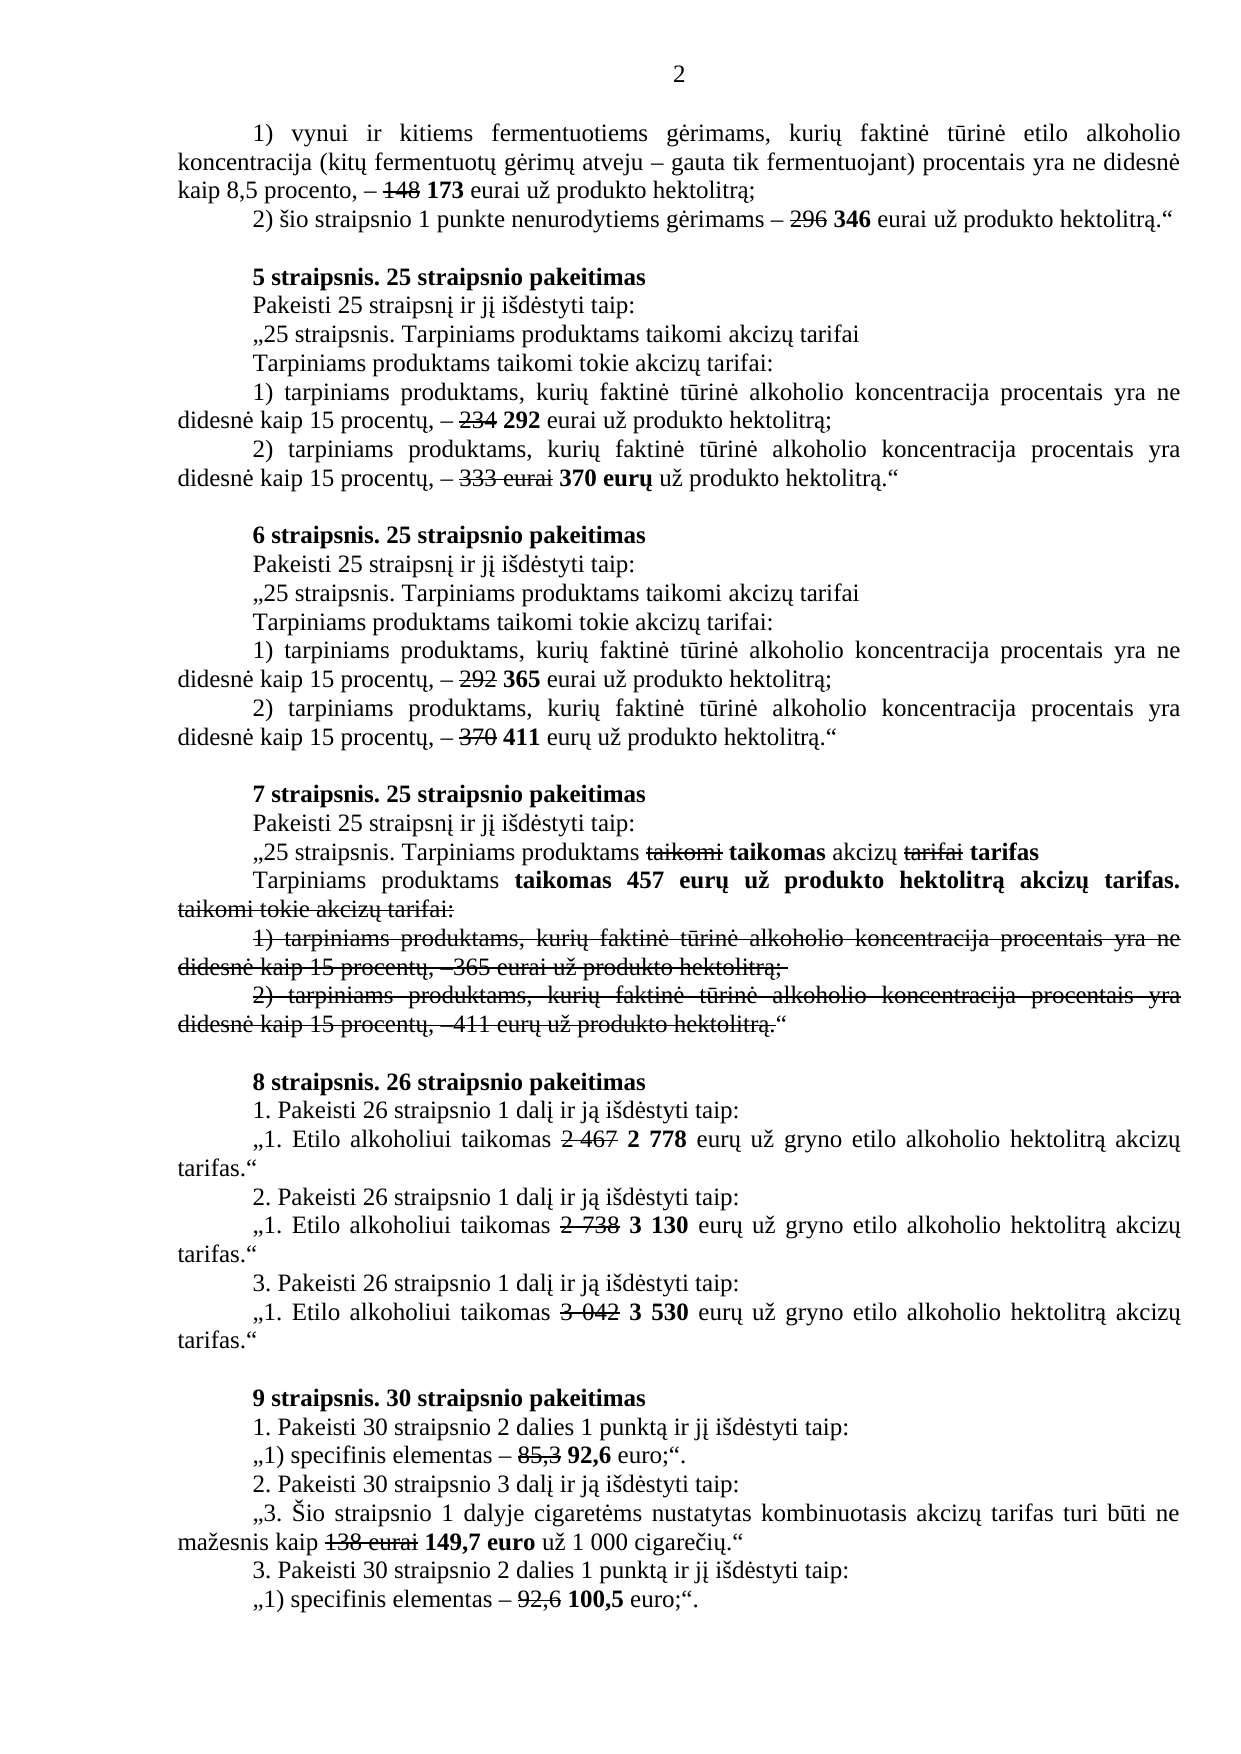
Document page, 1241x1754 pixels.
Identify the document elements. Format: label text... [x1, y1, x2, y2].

text 2) tarpiniams produktams, kurių faktinė tūrinė alkoholio koncentracija procentais yra didesnė kaip 15 procentų, –411 eurų už produkto hektolitrą.“ [177, 981, 1181, 1038]
text „25 straipsnis. Tarpiniams produktams taikomi taikomas akcizų tarifai tarifas [177, 837, 1181, 866]
text 1) tarpiniams produktams, kurių faktinė tūrinė alkoholio koncentracija procentais yra ne didesnė kaip 15 procentų, –365 eurai už produkto hektolitrą; [177, 923, 1181, 981]
text 9 straipsnis. 30 straipsnio pakeitimas [177, 1383, 1181, 1412]
text 6 straipsnis. 25 straipsnio pakeitimas [177, 521, 1181, 549]
text „1. Etilo alkoholiui taikomas 2 467 2 778 eurų už gryno etilo alkoholio hektolitrą akcizų tarifas.“ [177, 1124, 1181, 1182]
text 5 straipsnis. 25 straipsnio pakeitimas [177, 262, 1181, 291]
text 2) tarpiniams produktams, kurių faktinė tūrinė alkoholio koncentracija procentais yra didesnė kaip 15 procentų, – 333 eurai 370 eurų už produkto hektolitrą.“ [177, 434, 1181, 492]
text „1) specifinis elementas – 85,3 92,6 euro;“. [177, 1441, 1181, 1469]
text 1. Pakeisti 30 straipsnio 2 dalies 1 punktą ir jį išdėstyti taip: [177, 1412, 1181, 1441]
text „1) specifinis elementas – 92,6 100,5 euro;“. [177, 1584, 1181, 1613]
text 1) tarpiniams produktams, kurių faktinė tūrinė alkoholio koncentracija procentais yra ne didesnė kaip 15 procentų, – 292 365 eurai už produkto hektolitrą; [177, 636, 1181, 693]
text 2. Pakeisti 30 straipsnio 3 dalį ir ją išdėstyti taip: [177, 1469, 1181, 1498]
text Tarpiniams produktams taikomas 457 eurų už produkto hektolitrą akcizų tarifas. taikomi tokie akcizų tarifai: [177, 866, 1181, 923]
text 2) šio straipsnio 1 punkte nenurodytiems gėrimams – 296 346 eurai už produkto hektolitrą.“ [177, 204, 1181, 233]
text 7 straipsnis. 25 straipsnio pakeitimas [177, 779, 1181, 808]
text 2. Pakeisti 26 straipsnio 1 dalį ir ją išdėstyti taip: [177, 1182, 1181, 1211]
text 3. Pakeisti 30 straipsnio 2 dalies 1 punktą ir jį išdėstyti taip: [177, 1556, 1181, 1584]
text 8 straipsnis. 26 straipsnio pakeitimas [177, 1067, 1181, 1096]
text Pakeisti 25 straipsnį ir jį išdėstyti taip: [177, 808, 1181, 837]
text 1) tarpiniams produktams, kurių faktinė tūrinė alkoholio koncentracija procentais yra ne didesnė kaip 15 procentų, – 234 292 eurai už produkto hektolitrą; [177, 377, 1181, 434]
text Tarpiniams produktams taikomi tokie akcizų tarifai: [177, 607, 1181, 636]
text 3. Pakeisti 26 straipsnio 1 dalį ir ją išdėstyti taip: [177, 1268, 1181, 1297]
text 1. Pakeisti 26 straipsnio 1 dalį ir ją išdėstyti taip: [177, 1096, 1181, 1124]
text Pakeisti 25 straipsnį ir jį išdėstyti taip: [177, 291, 1181, 319]
text Tarpiniams produktams taikomi tokie akcizų tarifai: [177, 348, 1181, 377]
text „1. Etilo alkoholiui taikomas 2 738 3 130 eurų už gryno etilo alkoholio hektolitrą akcizų tarifas.“ [177, 1211, 1181, 1268]
text „25 straipsnis. Tarpiniams produktams taikomi akcizų tarifai [177, 319, 1181, 348]
text Pakeisti 25 straipsnį ir jį išdėstyti taip: [177, 549, 1181, 578]
text 1) vynui ir kitiems fermentuotiems gėrimams, kurių faktinė tūrinė etilo alkoholio koncentracija (kitų fermentuotų gėrimų atveju – gauta tik fermentuojant) procentais yra ne didesnė kaip 8,5 procento, – 148 173 eurai už produkto hektolitrą; [177, 118, 1181, 204]
text „3. Šio straipsnio 1 dalyje cigaretėms nustatytas kombinuotasis akcizų tarifas turi būti ne mažesnis kaip 138 eurai 149,7 euro už 1 000 cigarečių.“ [177, 1498, 1181, 1556]
text 2) tarpiniams produktams, kurių faktinė tūrinė alkoholio koncentracija procentais yra didesnė kaip 15 procentų, – 370 411 eurų už produkto hektolitrą.“ [177, 693, 1181, 751]
text „25 straipsnis. Tarpiniams produktams taikomi akcizų tarifai [177, 578, 1181, 607]
text „1. Etilo alkoholiui taikomas 3 042 3 530 eurų už gryno etilo alkoholio hektolitrą akcizų tarifas.“ [177, 1297, 1181, 1354]
